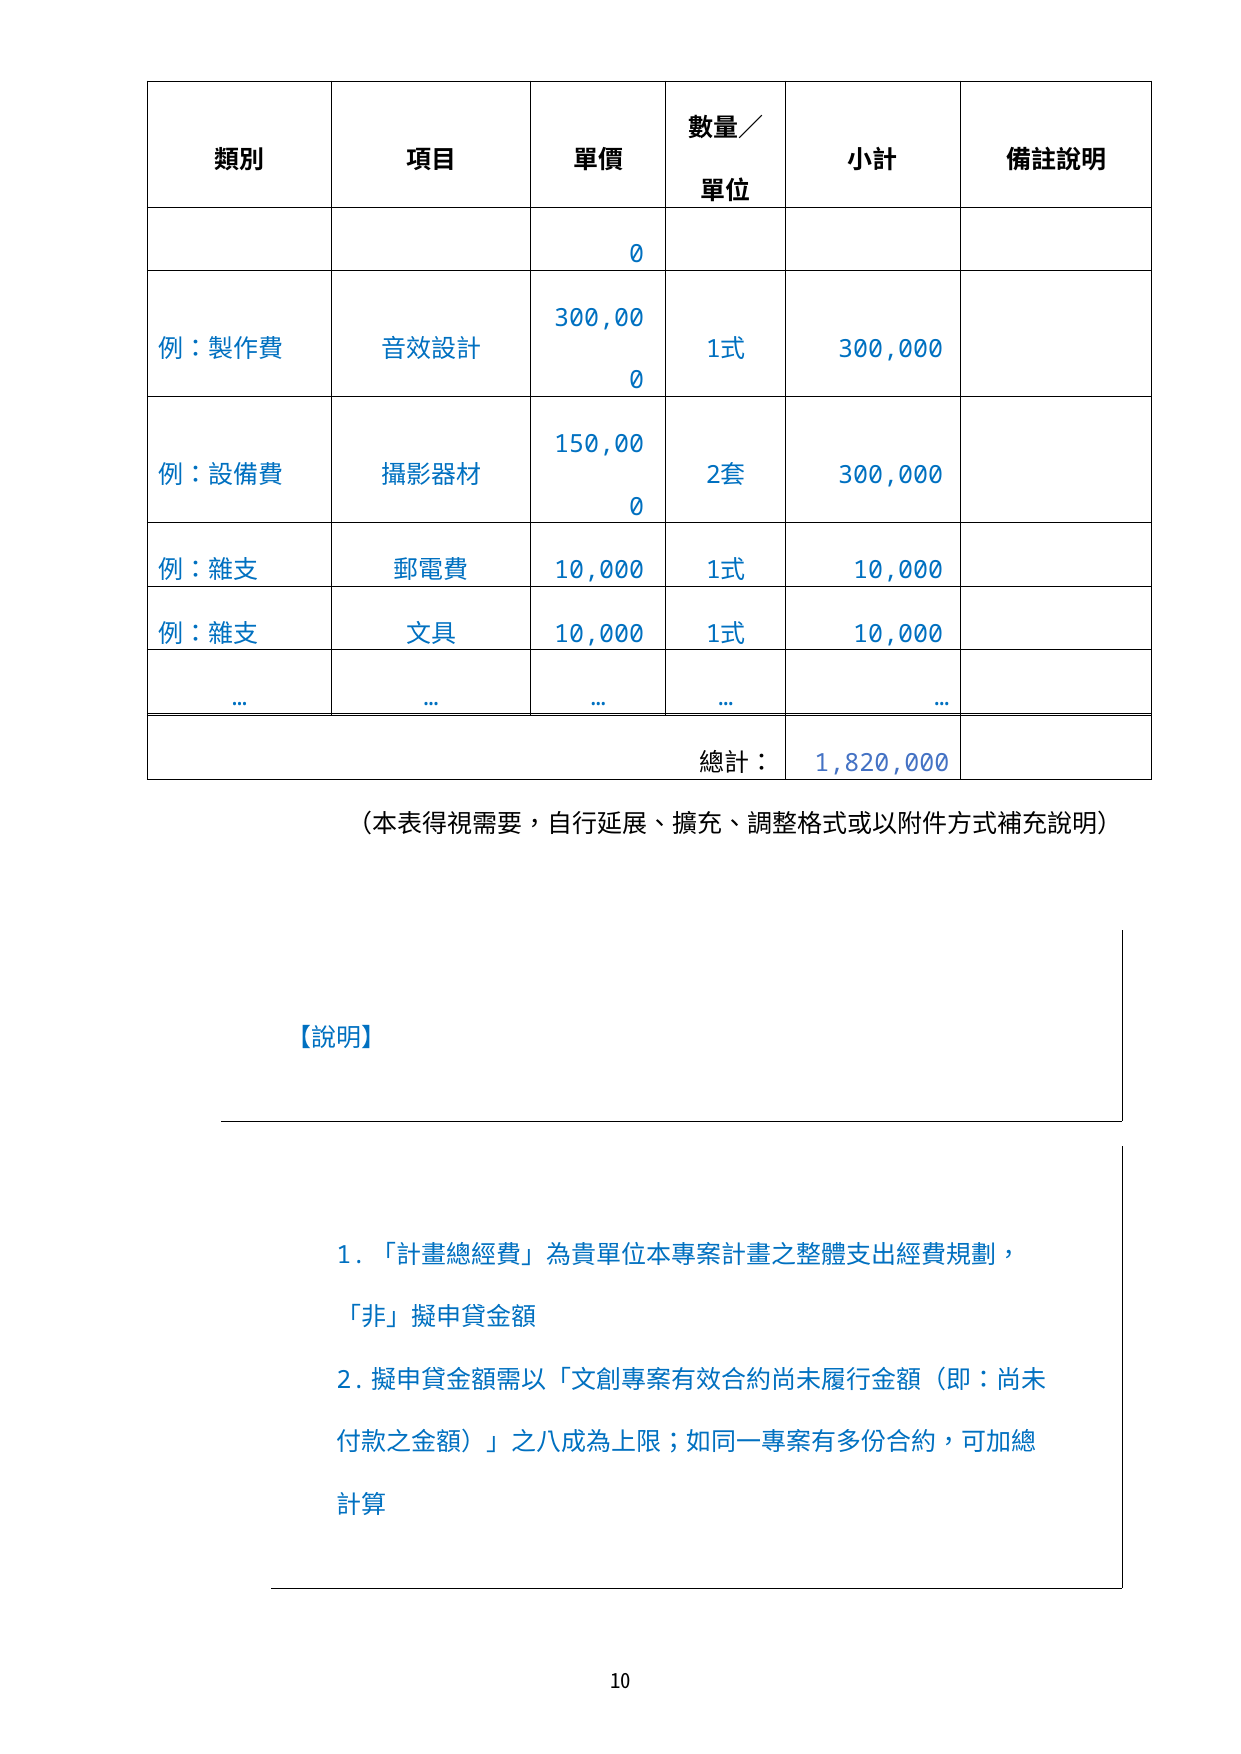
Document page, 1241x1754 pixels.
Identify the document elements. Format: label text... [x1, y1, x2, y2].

table_cell 1式 [666, 523, 785, 586]
table_cell … [148, 650, 331, 713]
table_cell 例：製作費 [148, 271, 331, 396]
table_cell 文具 [332, 587, 530, 649]
table_cell [961, 650, 1151, 713]
table_cell 10,000 [786, 523, 960, 586]
list 「計畫總經費」為貴單位本專案計畫之整體支出經費規劃，「非」擬申貸金額 [271, 1146, 1122, 1336]
table_cell [961, 523, 1151, 586]
table_cell 例：設備費 [148, 397, 331, 522]
table_cell [666, 208, 785, 270]
table_cell 1,820,000 [786, 716, 960, 778]
table_cell [961, 716, 1151, 778]
table_cell 10,000 [531, 587, 665, 649]
table_cell 總計： [148, 716, 785, 778]
list 擬申貸金額需以「文創專案有效合約尚未履行金額（即：尚未付款之金額）」之八成為上限；如同一專案有多份合約，可加總計算 [271, 1336, 1122, 1588]
table_cell 郵電費 [332, 523, 530, 586]
table_cell … [666, 650, 785, 713]
table_cell [786, 208, 960, 270]
table_cell … [332, 650, 530, 713]
table_cell [961, 208, 1151, 270]
table_header 類別 [148, 82, 331, 207]
text 【說明】 [221, 929, 1122, 1121]
table_cell [961, 271, 1151, 396]
table_cell 例：雜支 [148, 523, 331, 586]
table_cell 10,000 [786, 587, 960, 649]
table_cell 1式 [666, 587, 785, 649]
table_cell 150,000 [531, 397, 665, 522]
table_cell [332, 208, 530, 270]
table_cell [148, 208, 331, 270]
table_cell … [531, 650, 665, 713]
table_cell 300,000 [531, 271, 665, 396]
table_cell 例：雜支 [148, 587, 331, 649]
table_cell 300,000 [786, 271, 960, 396]
table_cell [961, 397, 1151, 522]
table_cell 攝影器材 [332, 397, 530, 522]
table_cell 300,000 [786, 397, 960, 522]
table_cell 10,000 [531, 523, 665, 586]
table_cell 1式 [666, 271, 785, 396]
table_header 備註說明 [961, 82, 1151, 207]
table_header 項目 [332, 82, 530, 207]
table_header 小計 [786, 82, 960, 207]
table_cell … [786, 650, 960, 713]
table_cell 音效設計 [332, 271, 530, 396]
table_header 數量／單位 [666, 82, 785, 207]
table_header 單價 [531, 82, 665, 207]
table_cell [961, 587, 1151, 649]
table_cell 0 [531, 208, 665, 270]
table_cell 2套 [666, 397, 785, 522]
text （本表得視需要，自行延展、擴充、調整格式或以附件方式補充說明） [168, 780, 1122, 842]
